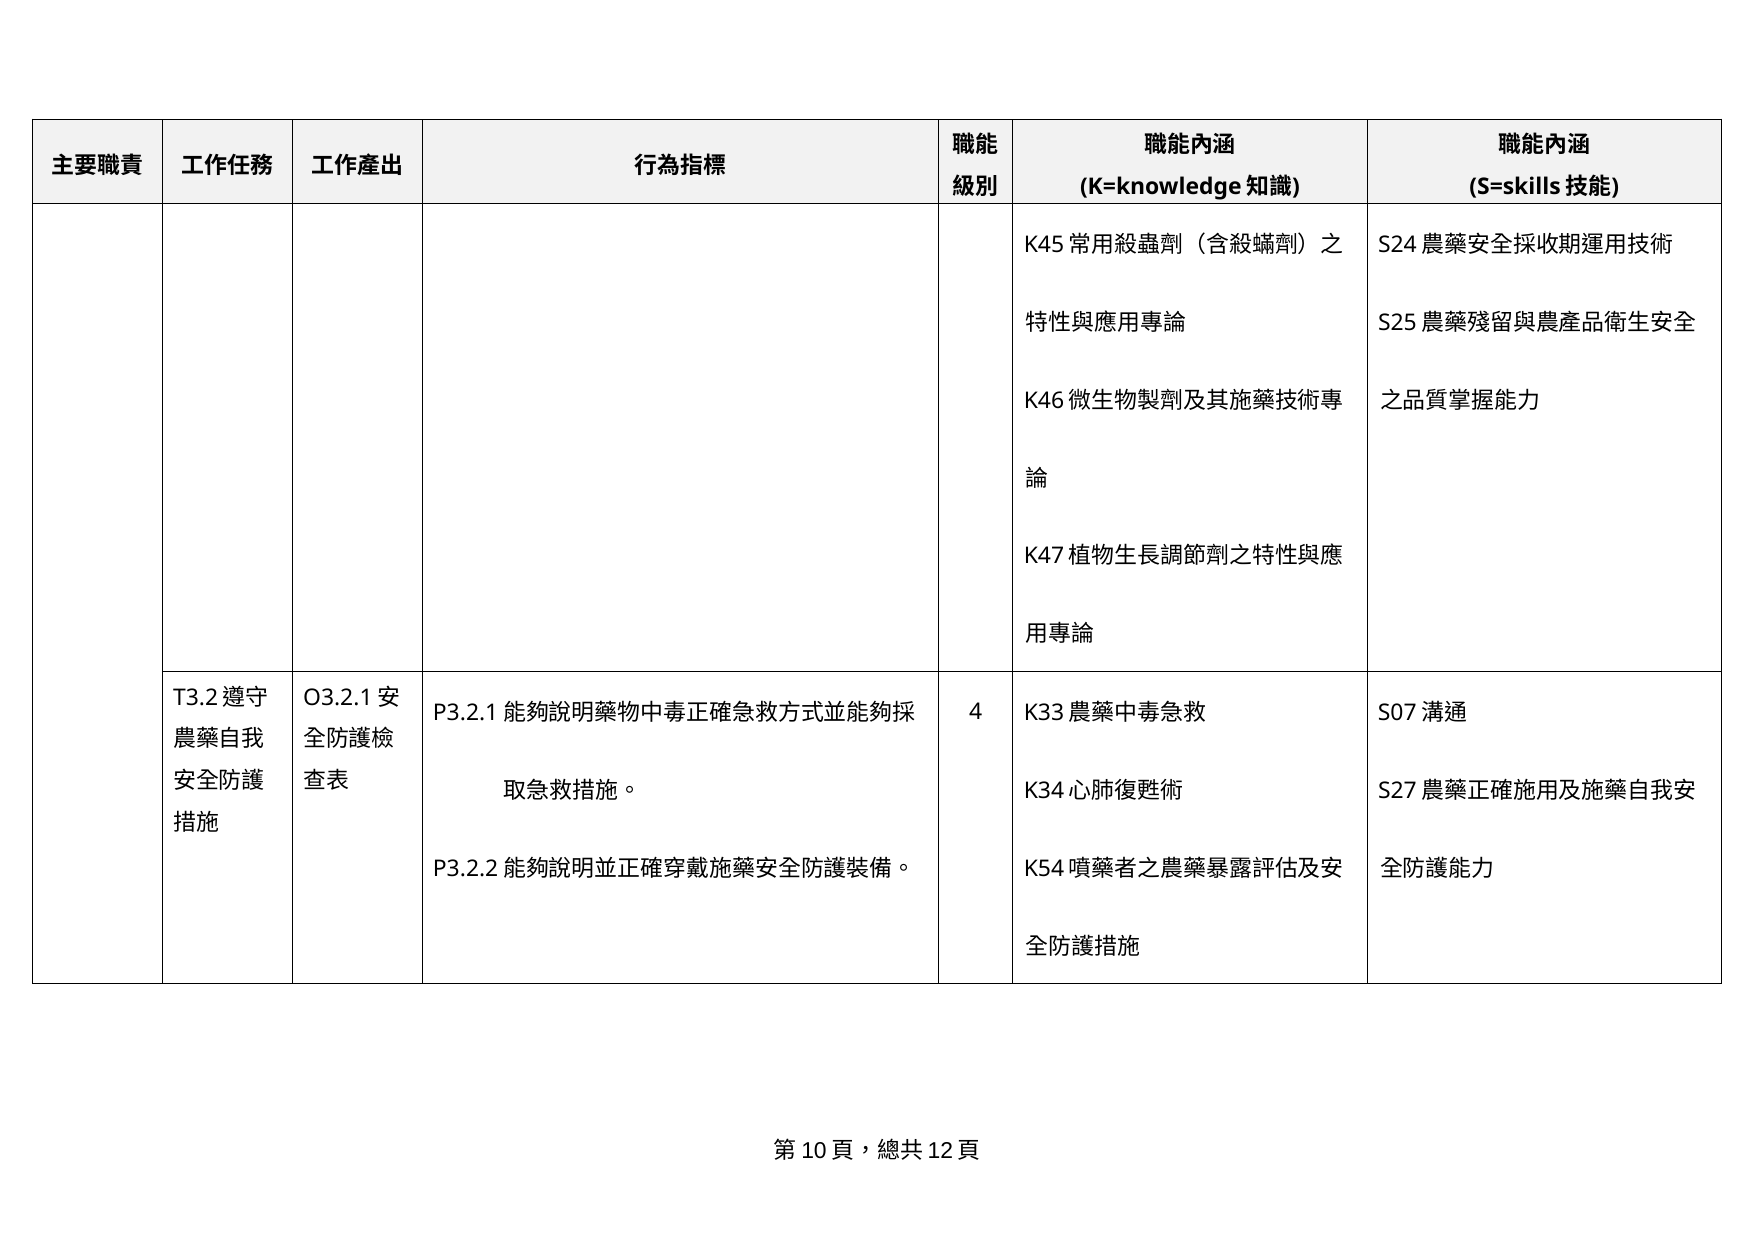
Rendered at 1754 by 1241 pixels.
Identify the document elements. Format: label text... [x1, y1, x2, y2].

table_cell T3.2遵守農藥自我安全防護措施 [163, 672, 292, 983]
table_cell [163, 204, 292, 671]
table_header 職能內涵 (S=skills技能) [1368, 120, 1721, 203]
table_cell S07溝通 S27農藥正確施用及施藥自我安全防護能力 [1368, 672, 1721, 983]
table_cell S24農藥安全採收期運用技術 S25農藥殘留與農產品衛生安全之品質掌握能力 [1368, 204, 1721, 671]
table_header 職能級別 [939, 120, 1012, 203]
table_cell [293, 204, 422, 671]
table_cell 4 [939, 672, 1012, 983]
table_header 工作任務 [163, 120, 292, 203]
table_cell [939, 204, 1012, 671]
table_cell [423, 204, 938, 671]
table_cell [33, 204, 162, 983]
table_header 職能內涵 (K=knowledge知識) [1013, 120, 1367, 203]
table_cell P3.2.1能夠說明藥物中毒正確急救方式並能夠採取急救措施。 P3.2.2能夠說明並正確穿戴施藥安全防護裝備。 [423, 672, 938, 983]
table_header 工作產出 [293, 120, 422, 203]
table_cell K45常用殺蟲劑（含殺蟎劑）之特性與應用專論 K46微生物製劑及其施藥技術專論 K47植物生長調節劑之特性與應用專論 [1013, 204, 1367, 671]
table_header 主要職責 [33, 120, 162, 203]
table_cell K33農藥中毒急救 K34心肺復甦術 K54噴藥者之農藥暴露評估及安全防護措施 [1013, 672, 1367, 983]
table_cell O3.2.1安全防護檢查表 [293, 672, 422, 983]
table_header 行為指標 [423, 120, 938, 203]
